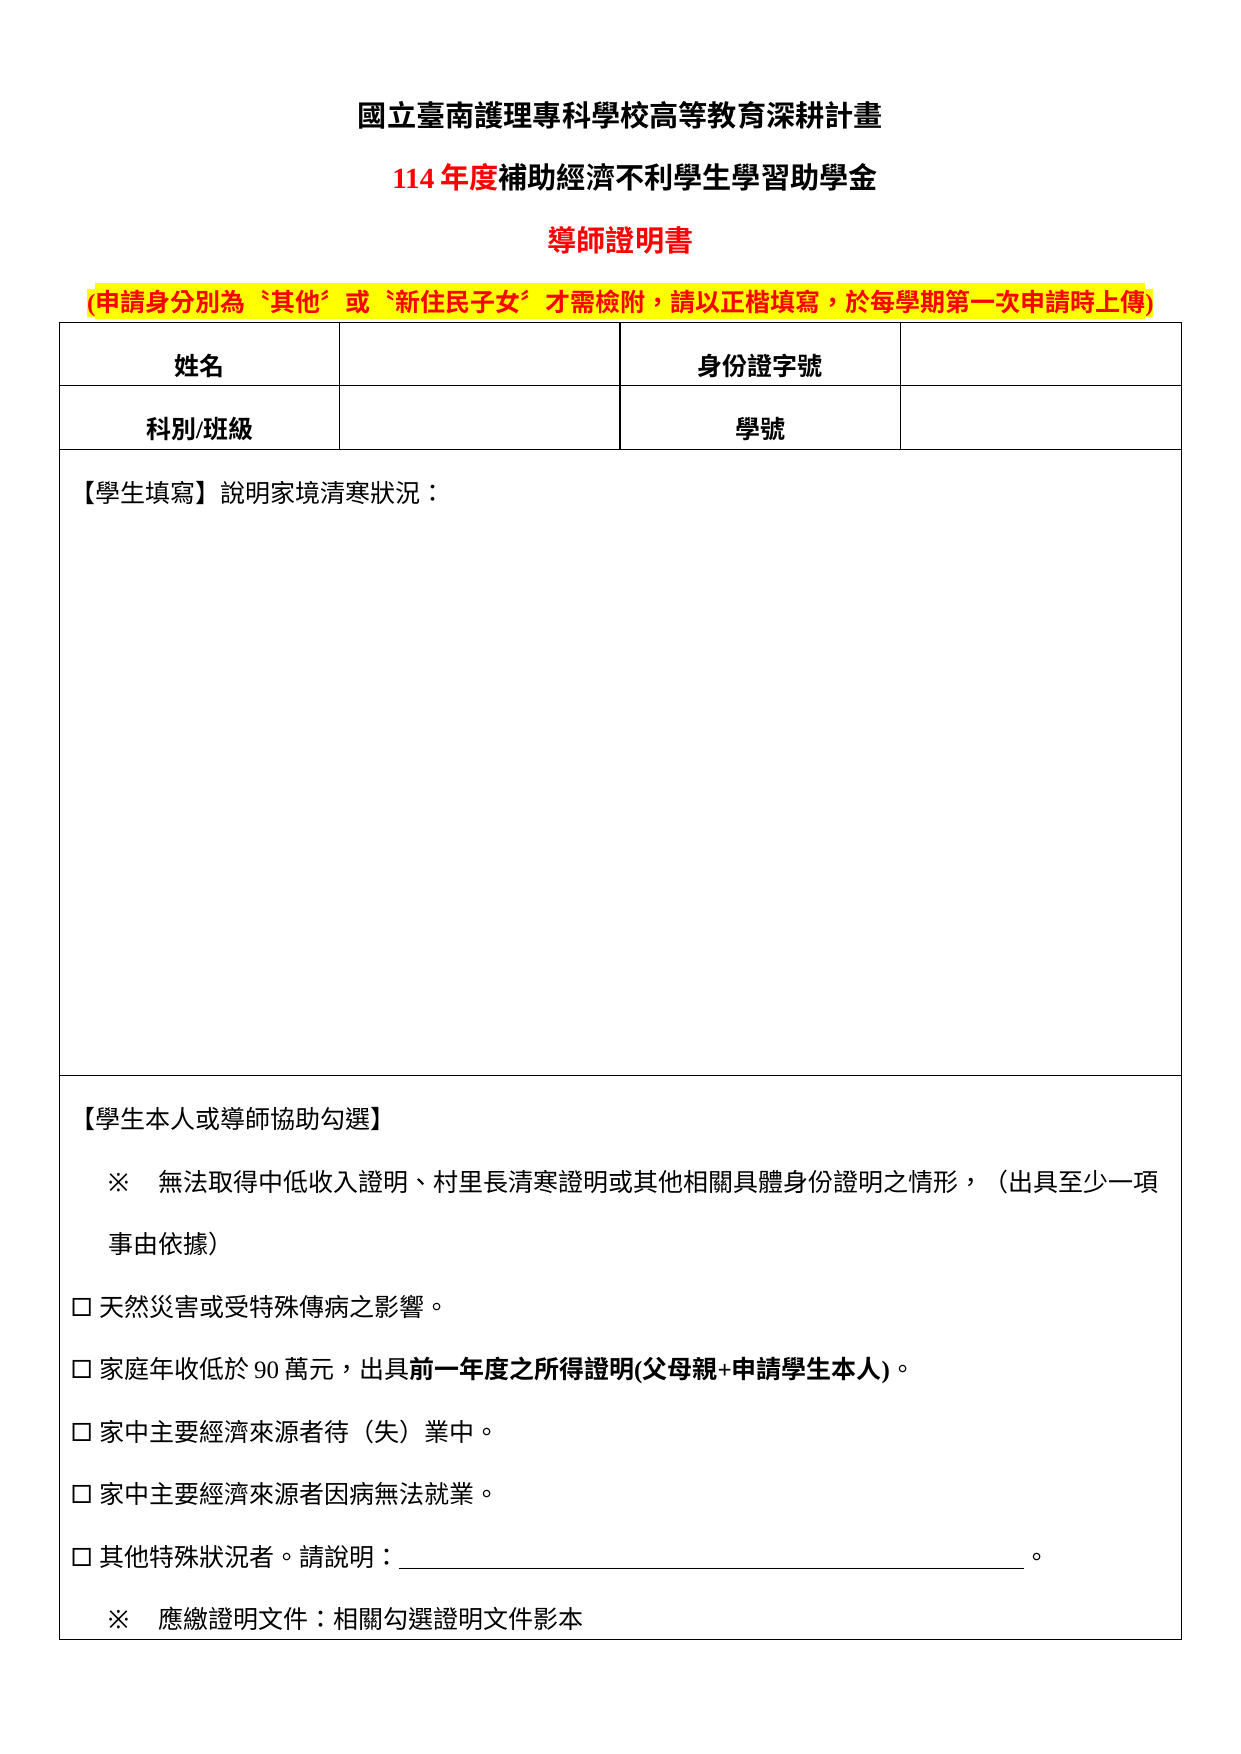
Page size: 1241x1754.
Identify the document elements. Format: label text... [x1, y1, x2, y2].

text 國立臺南護理專科學校高等教育深耕計畫 [59, 72, 1181, 134]
text 導師證明書 [59, 197, 1181, 259]
table_header 身份證字號 [621, 323, 900, 385]
table_header 姓名 [60, 323, 339, 385]
table_cell 學號 [621, 386, 900, 449]
table_header [340, 323, 619, 385]
text 114年度補助經濟不利學生學習助學金 [59, 134, 1181, 197]
table_cell 【學生填寫】說明家境清寒狀況： [60, 450, 1181, 1075]
table_cell [340, 386, 619, 449]
text (申請身分別為〝其他〞或〝新住民子女〞才需檢附，請以正楷填寫，於每學期第一次申請時上傳) [59, 259, 1181, 322]
table_cell 科別/班級 [60, 386, 339, 449]
table_cell [901, 386, 1181, 449]
table_header [901, 323, 1181, 385]
table_cell 【學生本人或導師協助勾選】 無法取得中低收入證明、村里長清寒證明或其他相關具體身份證明之情形，（出具至少一項事由依據）  天然災害或受特殊傳病之影響。  家庭年收低於90萬元，出具前一年度之所得證明(父母親+申請學生本人)。  家中主要經濟來源者待（失）業中。  家中主要經濟來源者因病無法就業。  其他特殊狀況者。請說明：＿＿＿＿＿＿＿＿＿＿＿＿＿＿＿＿＿＿＿＿＿＿＿＿＿。 應繳證明文件：相關勾選證明文件影本 [60, 1076, 1181, 1638]
